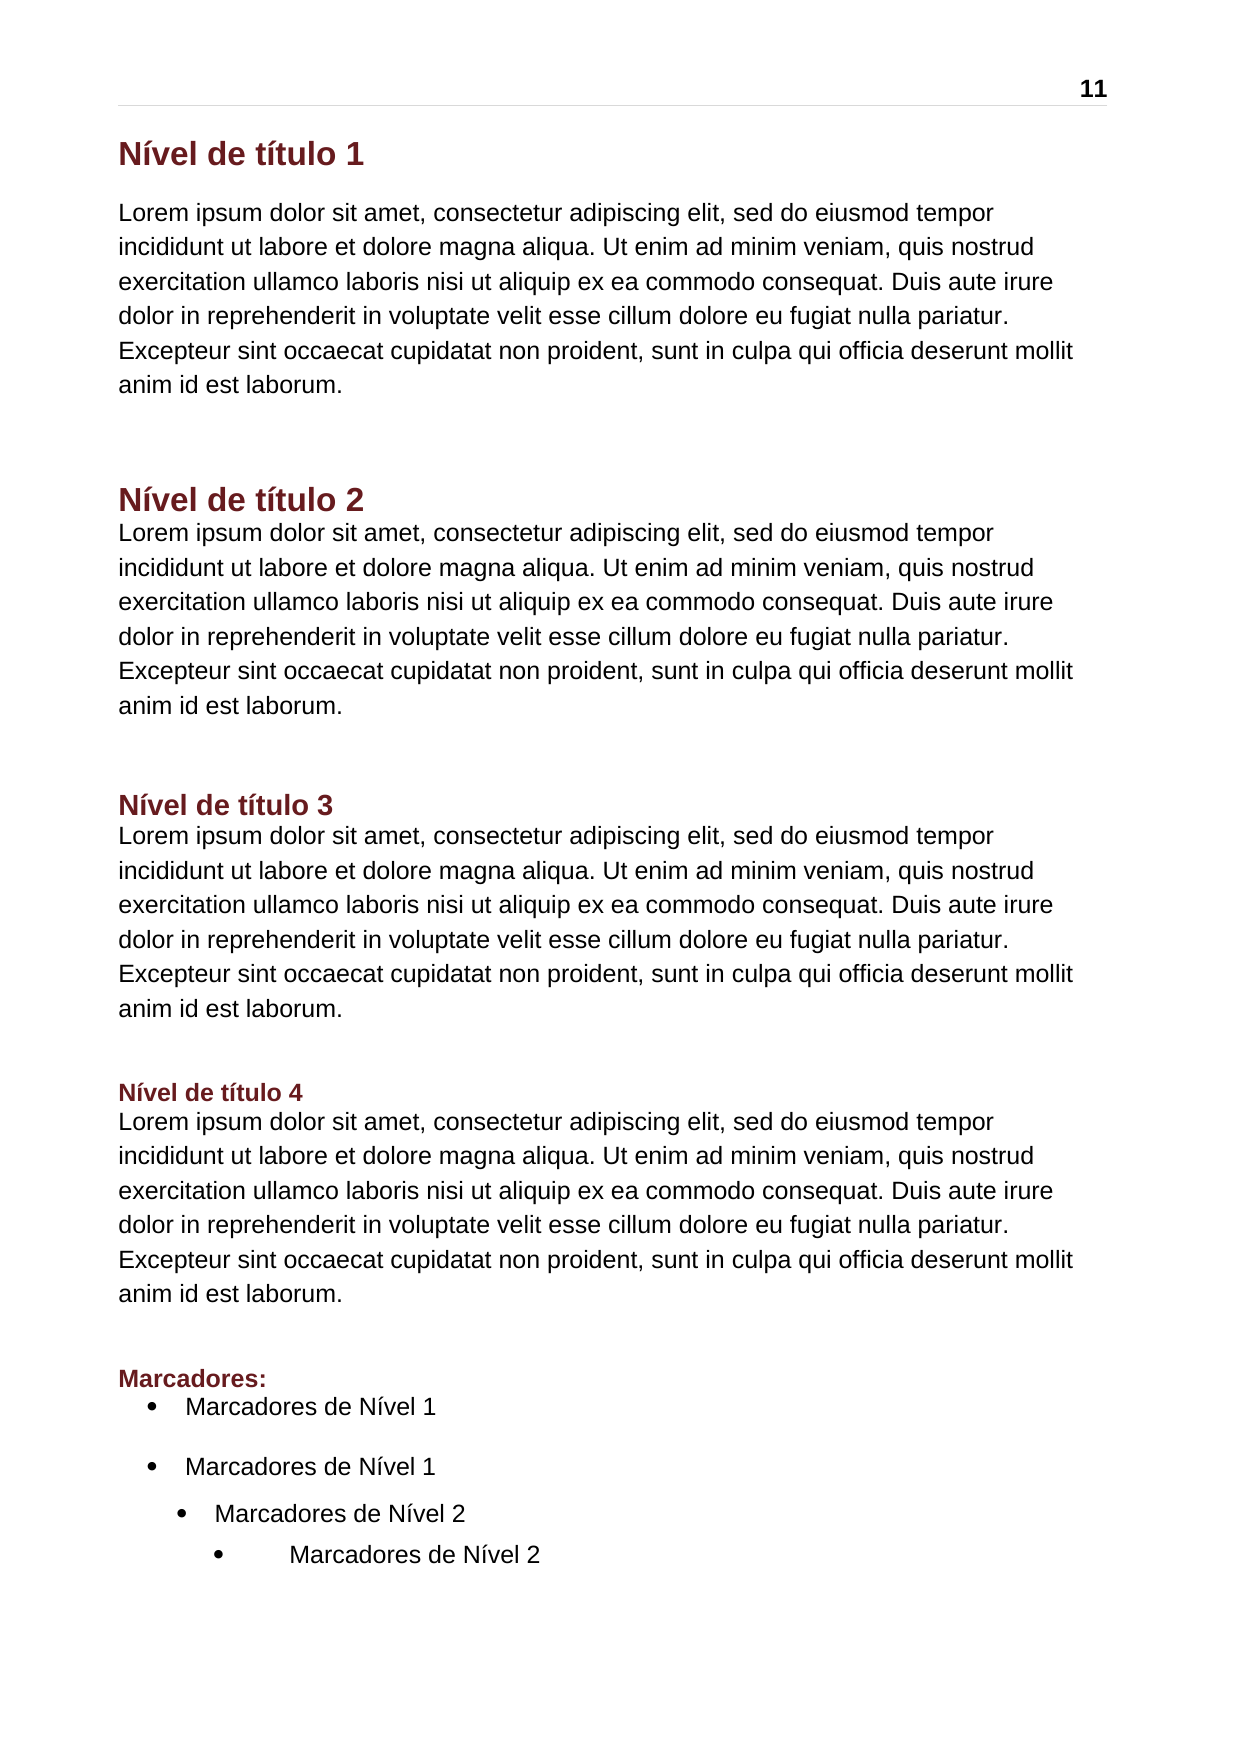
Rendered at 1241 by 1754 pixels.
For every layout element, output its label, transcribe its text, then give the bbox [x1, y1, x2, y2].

subtitle Nível de título 1 [118, 134, 1107, 173]
list Marcadores de Nível 1 [148, 1392, 1107, 1421]
text Lorem ipsum dolor sit amet, consectetur adipiscing elit, sed do eiusmod tempor incididunt ut labore et dolore magna aliqua. Ut enim ad minim veniam, quis nostrud exercitation ullamco laboris nisi ut aliquip ex ea commodo consequat. Duis aute irure dolor in reprehenderit in voluptate velit esse cillum dolore eu fugiat nulla pariatur. Excepteur sint occaecat cupidatat non proident, sunt in culpa qui officia deserunt mollit anim id est laborum. [118, 1107, 1107, 1308]
subtitle Nível de título 2 [118, 480, 1107, 518]
subtitle Nível de título 3 [118, 788, 1107, 821]
text Lorem ipsum dolor sit amet, consectetur adipiscing elit, sed do eiusmod tempor incididunt ut labore et dolore magna aliqua. Ut enim ad minim veniam, quis nostrud exercitation ullamco laboris nisi ut aliquip ex ea commodo consequat. Duis aute irure dolor in reprehenderit in voluptate velit esse cillum dolore eu fugiat nulla pariatur. Excepteur sint occaecat cupidatat non proident, sunt in culpa qui officia deserunt mollit anim id est laborum. [118, 518, 1107, 719]
list Marcadores de Nível 1 [148, 1452, 1107, 1481]
text Lorem ipsum dolor sit amet, consectetur adipiscing elit, sed do eiusmod tempor incididunt ut labore et dolore magna aliqua. Ut enim ad minim veniam, quis nostrud exercitation ullamco laboris nisi ut aliquip ex ea commodo consequat. Duis aute irure dolor in reprehenderit in voluptate velit esse cillum dolore eu fugiat nulla pariatur. Excepteur sint occaecat cupidatat non proident, sunt in culpa qui officia deserunt mollit anim id est laborum. [118, 198, 1107, 399]
subtitle Nível de título 4 [118, 1078, 1107, 1107]
list Marcadores de Nível 2 [177, 1499, 1107, 1528]
subtitle Marcadores: [118, 1364, 1107, 1392]
text Lorem ipsum dolor sit amet, consectetur adipiscing elit, sed do eiusmod tempor incididunt ut labore et dolore magna aliqua. Ut enim ad minim veniam, quis nostrud exercitation ullamco laboris nisi ut aliquip ex ea commodo consequat. Duis aute irure dolor in reprehenderit in voluptate velit esse cillum dolore eu fugiat nulla pariatur. Excepteur sint occaecat cupidatat non proident, sunt in culpa qui officia deserunt mollit anim id est laborum. [118, 821, 1107, 1022]
list Marcadores de Nível 2 [214, 1540, 1107, 1569]
